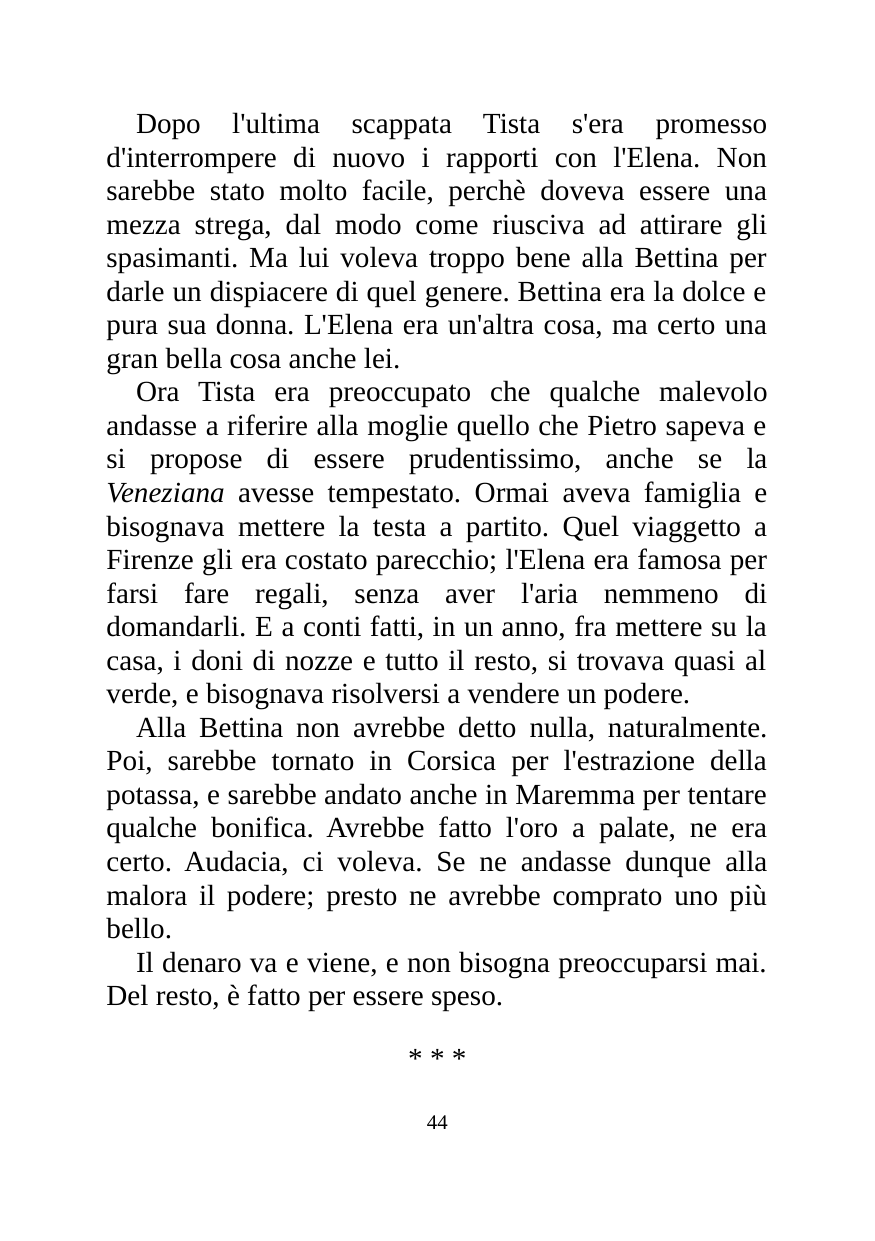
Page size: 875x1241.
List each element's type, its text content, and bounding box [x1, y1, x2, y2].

text Alla Bettina non avrebbe detto nulla, naturalmente. Poi, sarebbe tornato in Corsica per l'estrazione della potassa, e sarebbe andato anche in Maremma per tentare qualche bonifica. Avrebbe fatto l'oro a palate, ne era certo. Audacia, ci voleva. Se ne andasse dunque alla malora il podere; presto ne avrebbe comprato uno più bello. [106, 710, 768, 945]
text * * * [106, 1041, 768, 1075]
text Il denaro va e viene, e non bisogna preoccuparsi mai. Del resto, è fatto per essere speso. [106, 945, 768, 1012]
text Dopo l'ultima scappata Tista s'era promesso d'interrompere di nuovo i rapporti con l'Elena. Non sarebbe stato molto facile, perchè doveva essere una mezza strega, dal modo come riusciva ad attirare gli spasimanti. Ma lui voleva troppo bene alla Bettina per darle un dispiacere di quel genere. Bettina era la dolce e pura sua donna. L'Elena era un'altra cosa, ma certo una gran bella cosa anche lei. [106, 106, 768, 374]
text Ora Tista era preoccupato che qualche malevolo andasse a riferire alla moglie quello che Pietro sapeva e si propose di essere prudentissimo, anche se la Veneziana avesse tempestato. Ormai aveva famiglia e bisognava mettere la testa a partito. Quel viaggetto a Firenze gli era costato parecchio; l'Elena era famosa per farsi fare regali, senza aver l'aria nemmeno di domandarli. E a conti fatti, in un anno, fra mettere su la casa, i doni di nozze e tutto il resto, si trovava quasi al verde, e bisognava risolversi a vendere un podere. [106, 374, 768, 710]
